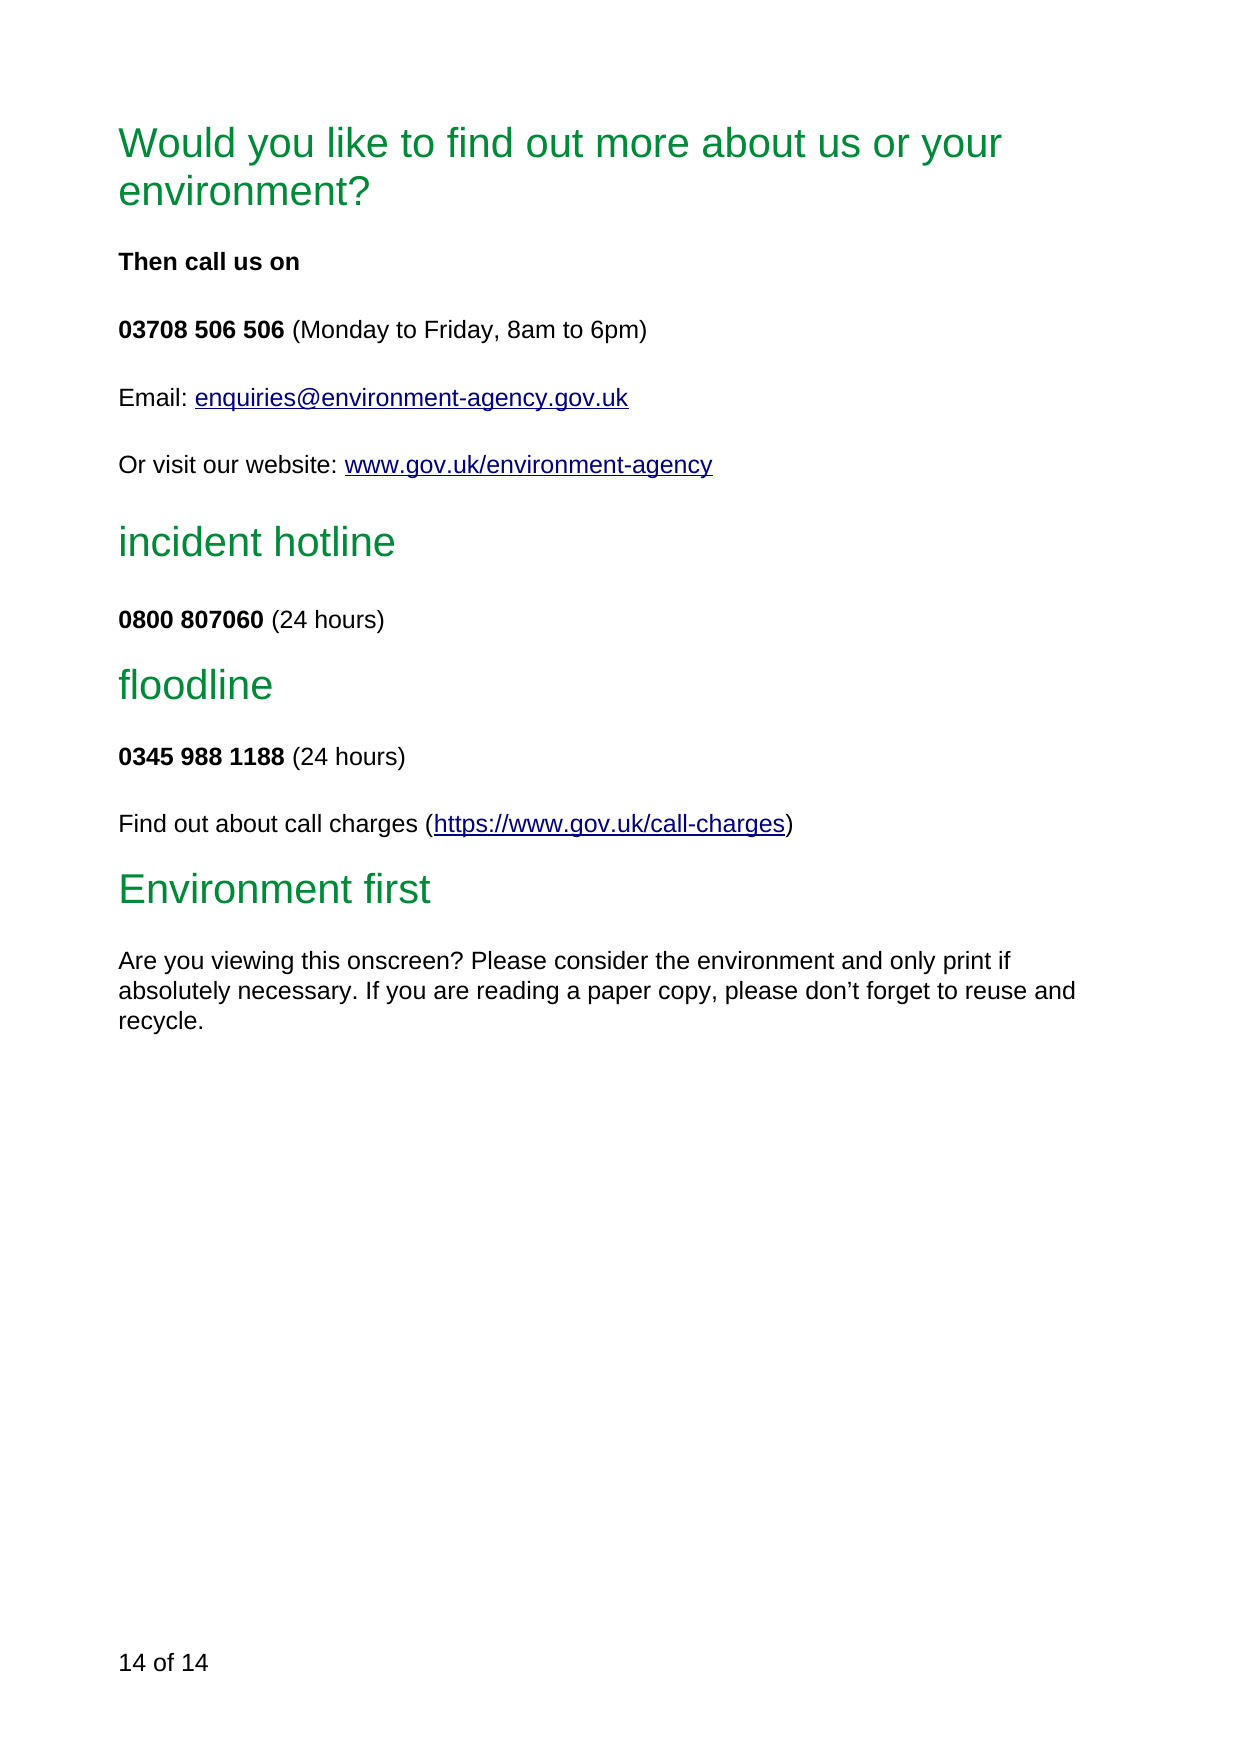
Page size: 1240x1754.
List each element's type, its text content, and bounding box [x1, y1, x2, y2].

text 0800 807060 (24 hours) [118, 606, 1121, 634]
text Are you viewing this onscreen? Please consider the environment and only print if absolutely necessary. If you are reading a paper copy, please don’t forget to reuse and recycle. [118, 946, 1121, 1035]
subtitle Environment first [118, 864, 1121, 912]
text Then call us on [118, 247, 1121, 276]
subtitle Would you like to find out more about us or your environment? [118, 118, 1121, 214]
text Email: enquiries@environment-agency.gov.uk [118, 382, 1121, 411]
text Or visit our website: www.gov.uk/environment-agency [118, 450, 1121, 479]
text 0345 988 1188 (24 hours) [118, 742, 1121, 771]
text Find out about call charges (https://www.gov.uk/call-charges) [118, 809, 1121, 838]
subtitle floodline [118, 661, 1121, 708]
text incident hotline [118, 518, 1121, 566]
text 03708 506 506 (Monday to Friday, 8am to 6pm) [118, 315, 1121, 344]
